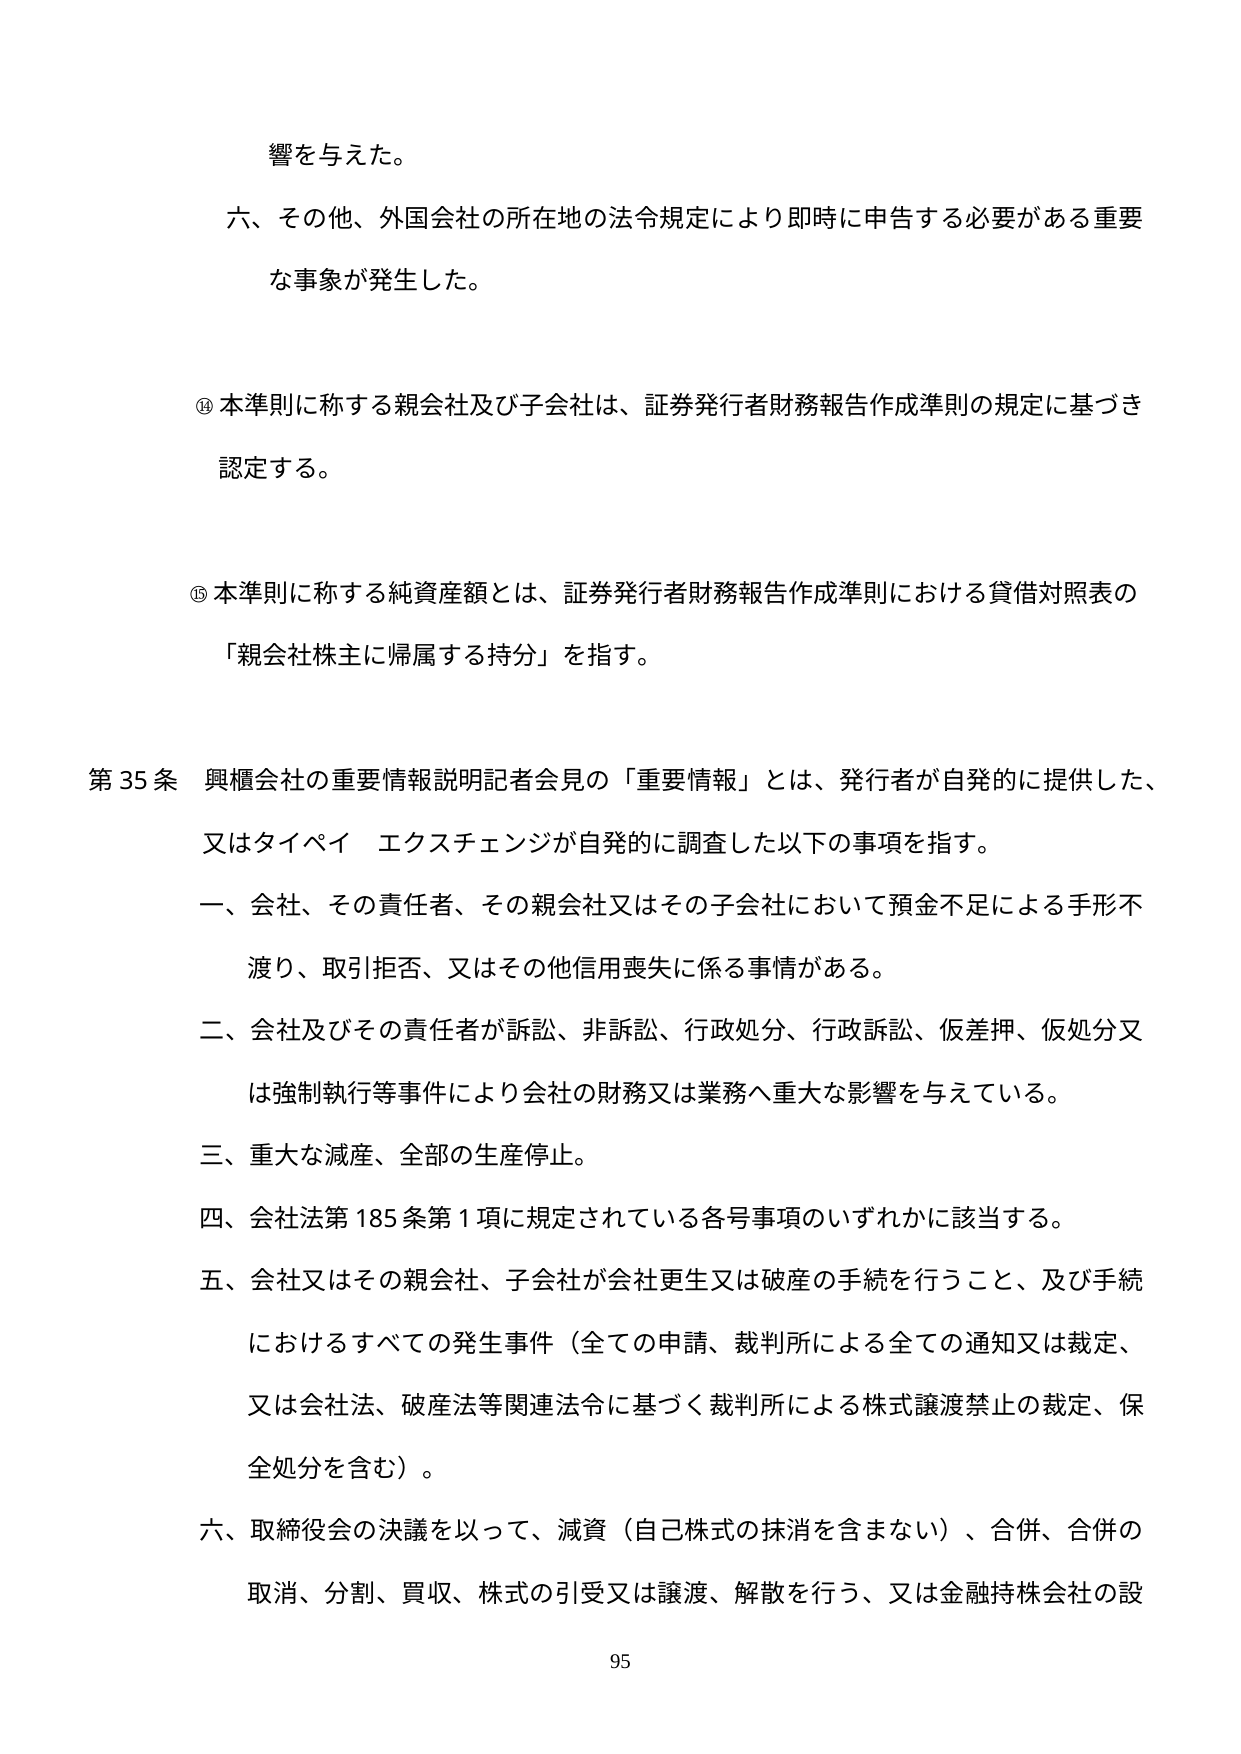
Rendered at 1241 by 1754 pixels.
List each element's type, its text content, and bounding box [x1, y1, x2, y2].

text 一、会社、その責任者、その親会社又はその子会社において預金不足による手形不渡り、取引拒否、又はその他信用喪失に係る事情がある。 [199, 862, 1146, 987]
text 響を与えた。 [226, 112, 1146, 175]
text 六、その他、外国会社の所在地の法令規定により即時に申告する必要がある重要な事象が発生した。 [226, 175, 1146, 300]
text 三、重大な減産、全部の生産停止。 [199, 1112, 1146, 1175]
text 二、会社及びその責任者が訴訟、非訴訟、行政処分、行政訴訟、仮差押、仮処分又は強制執行等事件により会社の財務又は業務へ重大な影響を与えている。 [199, 987, 1146, 1112]
text 六、取締役会の決議を以って、減資（自己株式の抹消を含まない）、合併、合併の取消、分割、買収、株式の引受又は譲渡、解散を行う、又は金融持株会社の設 [199, 1487, 1146, 1612]
text 四、会社法第185条第1項に規定されている各号事項のいずれかに該当する。 [199, 1175, 1146, 1237]
text 認定する。 [218, 425, 1146, 487]
text 第35条 興櫃会社の重要情報説明記者会見の「重要情報」とは、発行者が自発的に提供した、又はタイペイ エクスチェンジが自発的に調査した以下の事項を指す。 [89, 737, 1146, 862]
text 五、会社又はその親会社、子会社が会社更生又は破産の手続を行うこと、及び手続におけるすべての発生事件（全ての申請、裁判所による全ての通知又は裁定、又は会社法、破産法等関連法令に基づく裁判所による株式譲渡禁止の裁定、保全処分を含む）。 [199, 1237, 1146, 1487]
text ⑭本準則に称する親会社及び子会社は、証券発行者財務報告作成準則の規定に基づき [195, 362, 1146, 425]
text 「親会社株主に帰属する持分」を指す。 [213, 612, 1146, 675]
text ⑮本準則に称する純資産額とは、証券発行者財務報告作成準則における貸借対照表の [189, 550, 1146, 612]
